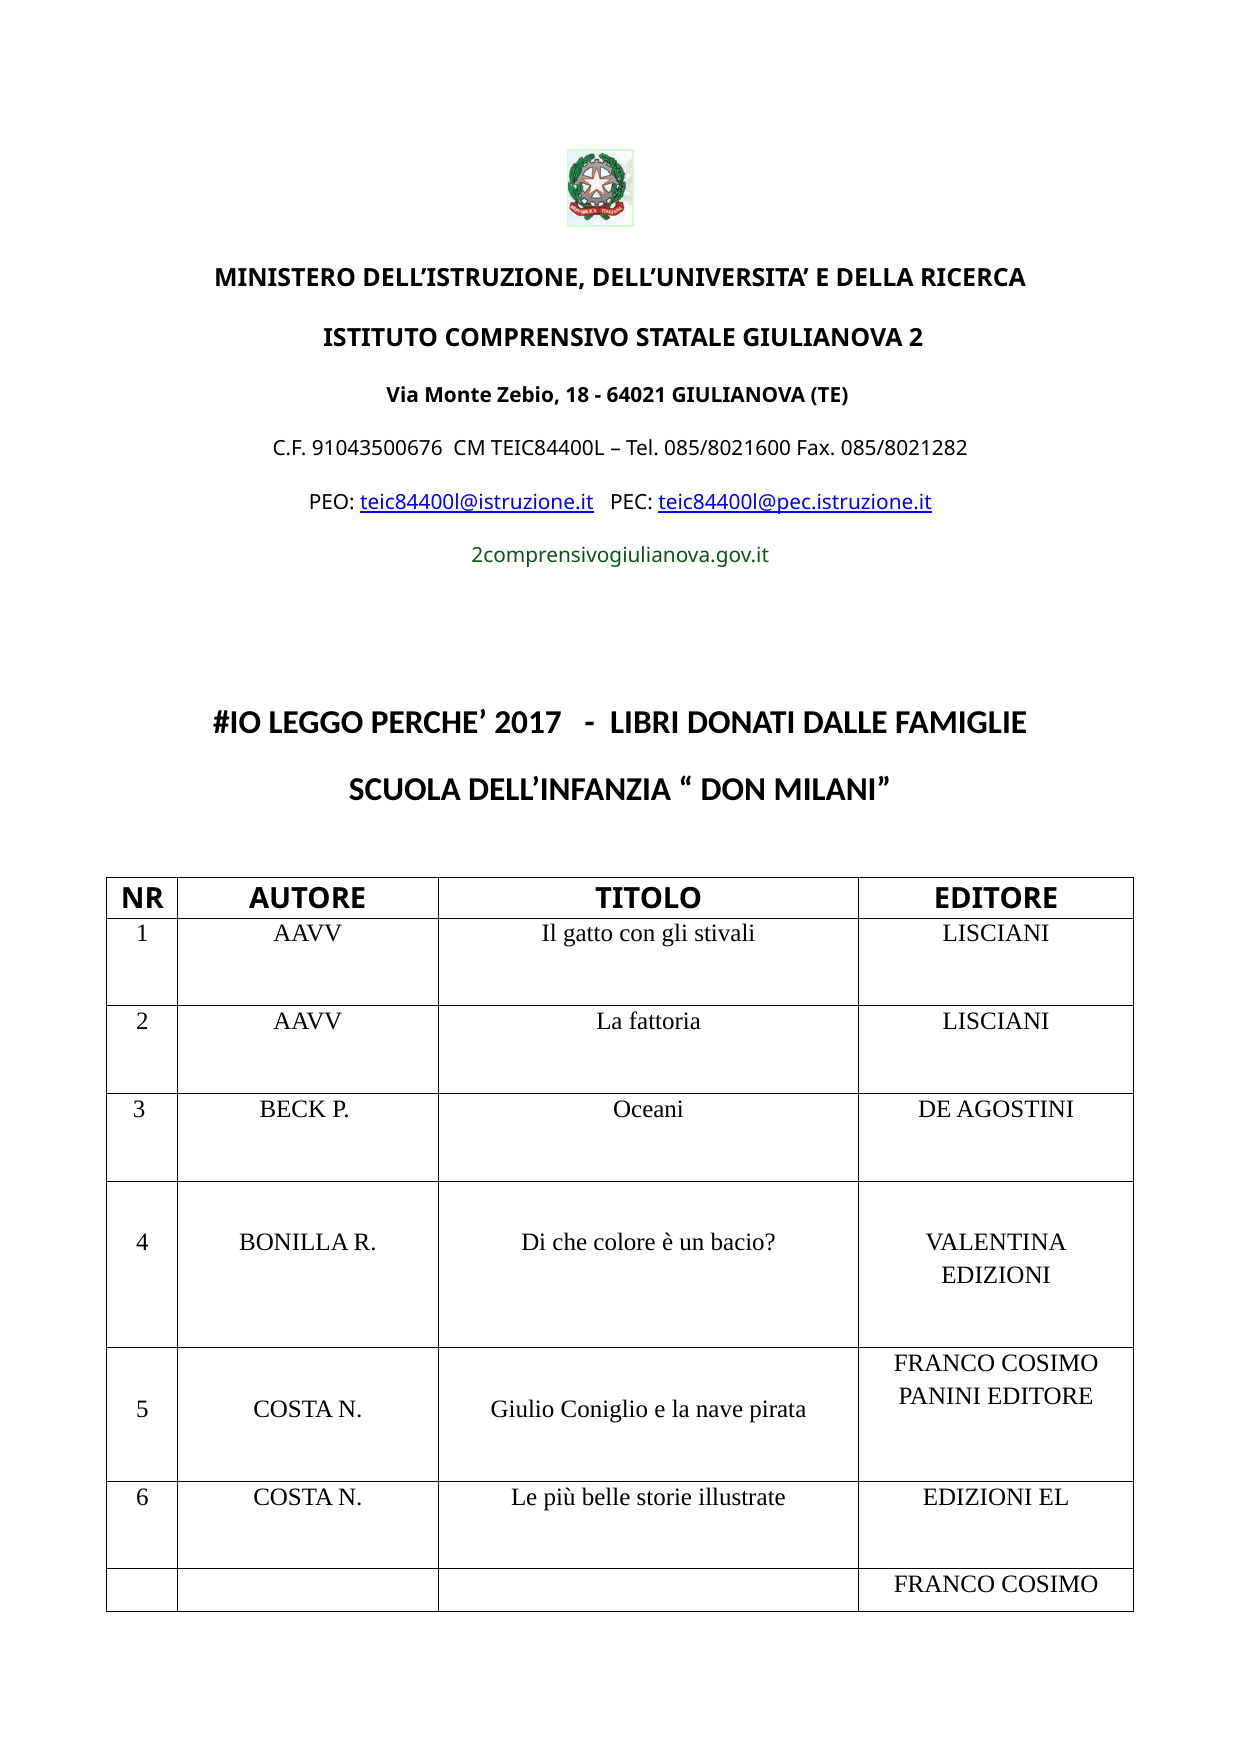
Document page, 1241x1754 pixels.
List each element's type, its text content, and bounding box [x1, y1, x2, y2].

table_cell 3 [107, 1094, 177, 1181]
table_cell LISCIANI [859, 1006, 1133, 1093]
table_cell [107, 1569, 177, 1611]
table_cell Di che colore è un bacio? [439, 1182, 858, 1347]
table_cell FRANCO COSIMO [859, 1569, 1133, 1611]
table_cell EDIZIONI EL [859, 1482, 1133, 1568]
table_cell AAVV [178, 1006, 438, 1093]
table_cell BECK P. [178, 1094, 438, 1181]
table_header AUTORE [178, 878, 438, 917]
table_header NR [107, 878, 177, 917]
table_cell 2 [107, 1006, 177, 1093]
table_cell AAVV [178, 919, 438, 1005]
table_cell La fattoria [439, 1006, 858, 1093]
table_cell Il gatto con gli stivali [439, 919, 858, 1005]
table_header TITOLO [439, 878, 858, 917]
table_cell 5 [107, 1348, 177, 1481]
table_cell COSTA N. [178, 1482, 438, 1568]
table_cell [439, 1569, 858, 1611]
table_cell 6 [107, 1482, 177, 1568]
table_header EDITORE [859, 878, 1133, 917]
table_cell BONILLA R. [178, 1182, 438, 1347]
table_cell FRANCO COSIMO PANINI EDITORE [859, 1348, 1133, 1481]
table_cell Giulio Coniglio e la nave pirata [439, 1348, 858, 1481]
table_cell [178, 1569, 438, 1611]
table_cell Oceani [439, 1094, 858, 1181]
picture [568, 151, 632, 225]
table_cell 4 [107, 1182, 177, 1347]
table_cell 1 [107, 919, 177, 1005]
table_cell COSTA N. [178, 1348, 438, 1481]
table_cell Le più belle storie illustrate [439, 1482, 858, 1568]
table_cell VALENTINA EDIZIONI [859, 1182, 1133, 1347]
table_cell DE AGOSTINI [859, 1094, 1133, 1181]
table_cell LISCIANI [859, 919, 1133, 1005]
